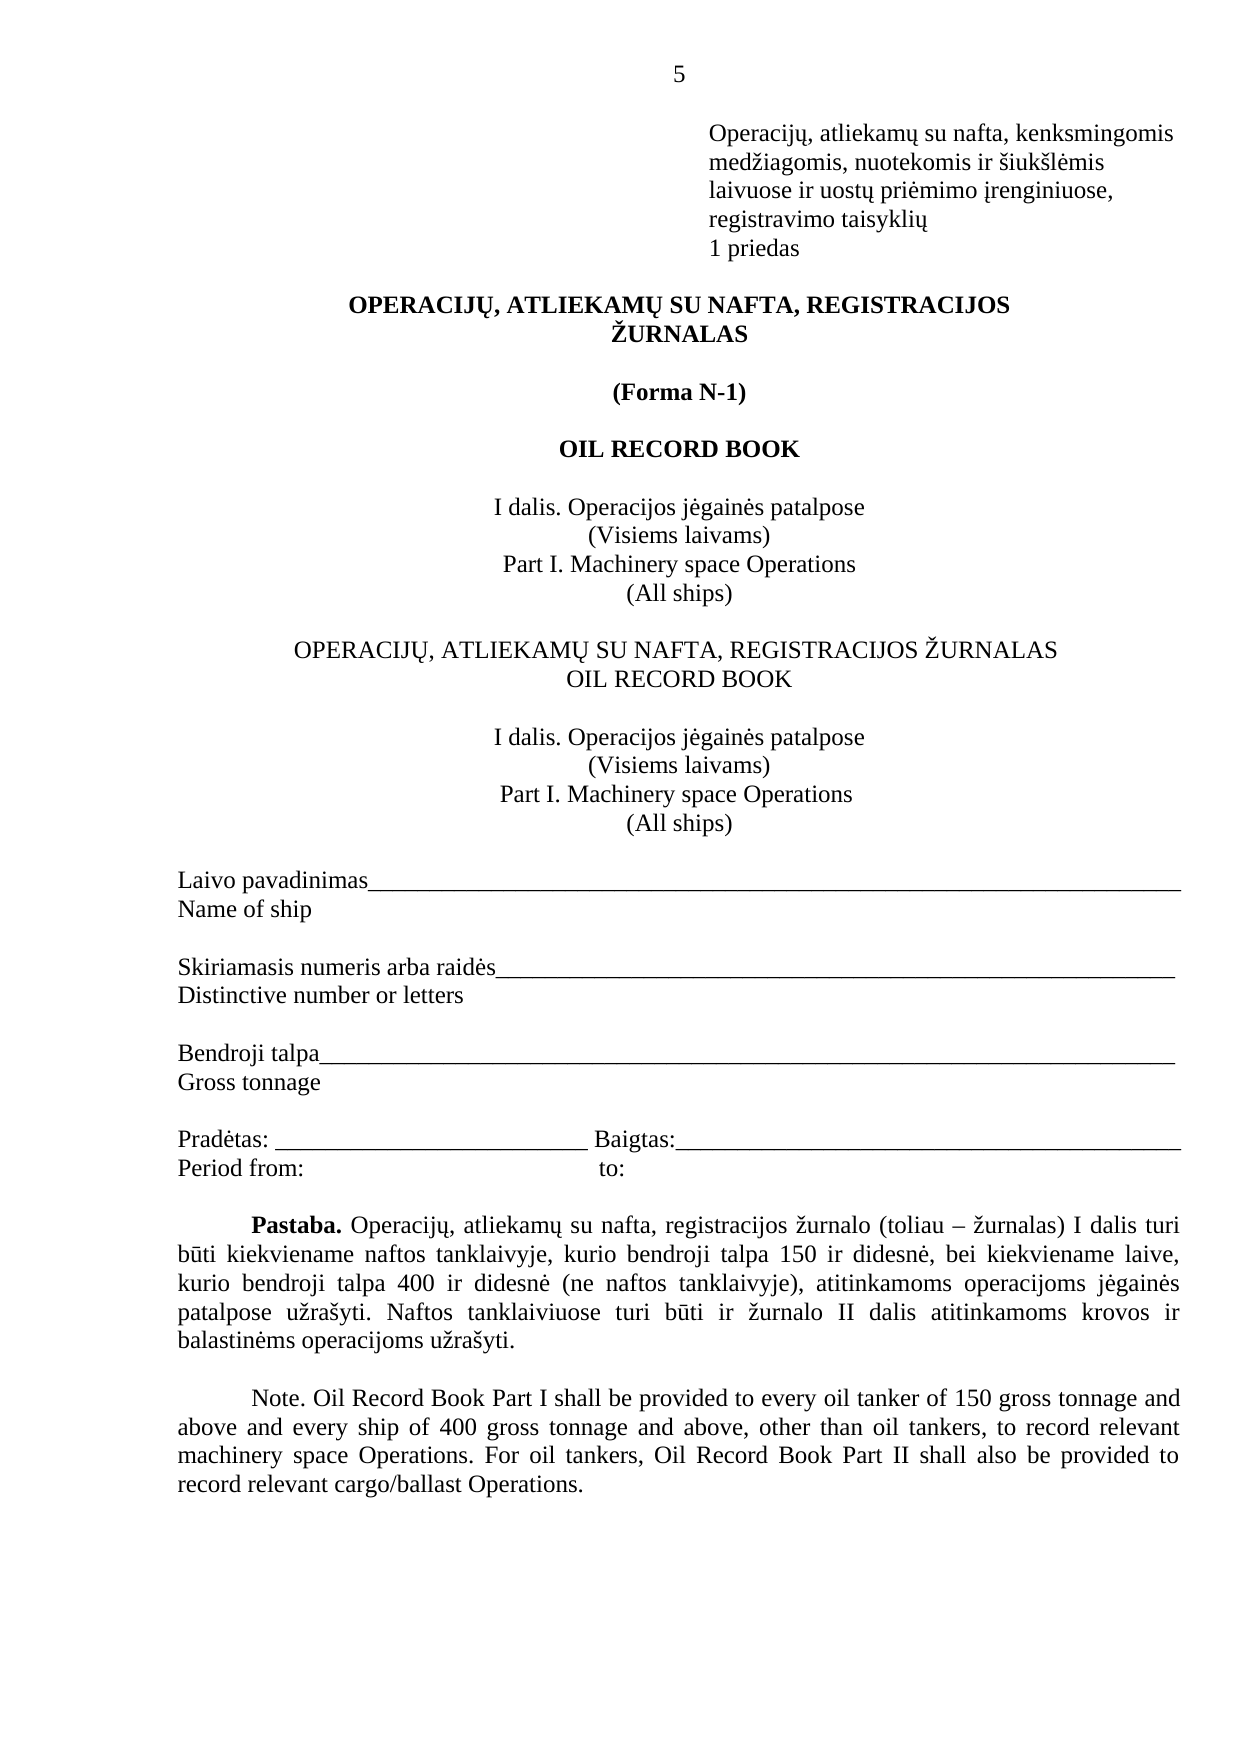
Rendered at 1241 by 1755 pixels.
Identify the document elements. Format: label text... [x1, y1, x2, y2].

text Name of ship [177, 894, 1181, 923]
text OIL RECORD BOOK [177, 434, 1181, 463]
text OPERACIJŲ, ATLIEKAMŲ SU NAFTA, REGISTRACIJOS ŽURNALAS [177, 636, 1181, 664]
text Part I. Machinery space Operations [177, 549, 1181, 578]
text Skiriamasis numeris arba raidės [177, 952, 1181, 981]
text Distinctive number or letters [177, 981, 1181, 1009]
text OIL RECORD BOOK [177, 664, 1181, 693]
text 1 priedas [709, 233, 1181, 262]
text Operacijų, atliekamų su nafta, kenksmingomis medžiagomis, nuotekomis ir šiukšlėmis laivuose ir uostų priėmimo įrenginiuose, registravimo taisyklių [709, 118, 1181, 233]
text (All ships) [177, 808, 1181, 837]
text OPERACIJŲ, ATLIEKAMŲ SU NAFTA, REGISTRACIJOS [177, 291, 1181, 319]
text Bendroji talpa [177, 1038, 1181, 1067]
text Note. Oil Record Book Part I shall be provided to every oil tanker of 150 gross tonnage and above and every ship of 400 gross tonnage and above, other than oil tankers, to record relevant machinery space Operations. For oil tankers, Oil Record Book Part II shall also be provided to record relevant cargo/ballast Operations. [177, 1383, 1181, 1498]
text Part I. Machinery space Operations [177, 779, 1181, 808]
text Pastaba. Operacijų, atliekamų su nafta, registracijos žurnalo (toliau – žurnalas) I dalis turi būti kiekviename naftos tanklaivyje, kurio bendroji talpa 150 ir didesnė, bei kiekviename laive, kurio bendroji talpa 400 ir didesnė (ne naftos tanklaivyje), atitinkamoms operacijoms jėgainės patalpose užrašyti. Naftos tanklaiviuose turi būti ir žurnalo II dalis atitinkamoms krovos ir balastinėms operacijoms užrašyti. [177, 1211, 1181, 1354]
text Pradėtas: _________________________ Baigtas: [177, 1124, 1181, 1153]
text I dalis. Operacijos jėgainės patalpose [177, 722, 1181, 751]
text (Forma N-1) [177, 377, 1181, 406]
text (Visiems laivams) [177, 521, 1181, 549]
text ŽURNALAS [177, 319, 1181, 348]
text Gross tonnage [177, 1067, 1181, 1096]
text I dalis. Operacijos jėgainės patalpose [177, 492, 1181, 521]
text Period from: to: [177, 1153, 1181, 1182]
text (All ships) [177, 578, 1181, 607]
text Laivo pavadinimas [177, 866, 1181, 894]
text (Visiems laivams) [177, 751, 1181, 779]
